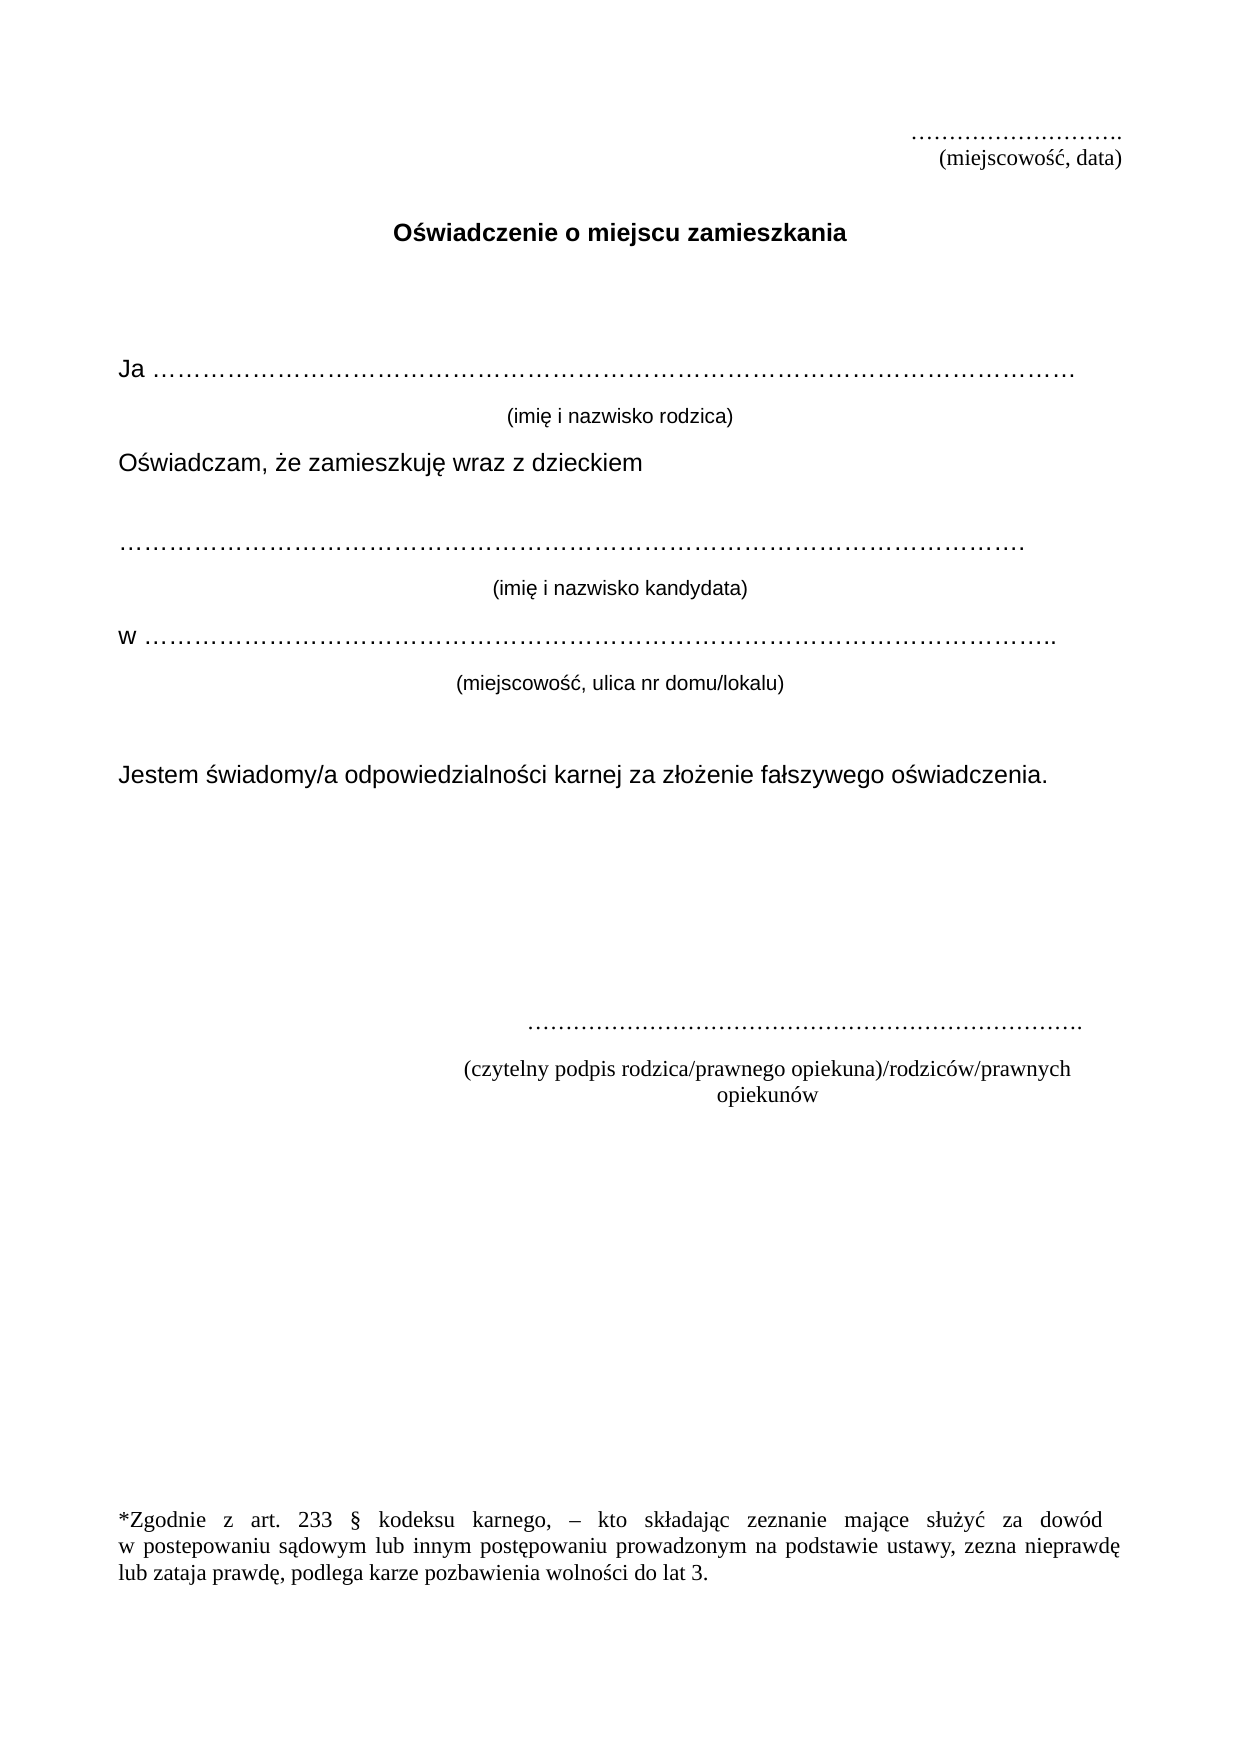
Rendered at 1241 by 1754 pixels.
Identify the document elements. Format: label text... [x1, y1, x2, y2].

text Ja ………………………………………………………………………………………………… [118, 354, 1122, 383]
text (czytelny podpis rodzica/prawnego opiekuna)/rodziców/prawnych opiekunów [413, 1055, 1122, 1108]
text Jestem świadomy/a odpowiedzialności karnej za złożenie fałszywego oświadczenia. [118, 760, 1122, 789]
text (imię i nazwisko kandydata) [118, 576, 1122, 600]
text ………………………………………………………………. [413, 1008, 1122, 1034]
text Oświadczam, że zamieszkuję wraz z dzieckiem [118, 448, 1122, 477]
text *Zgodnie z art. 233 § kodeksu karnego, – kto składając zeznanie mające służyć za dowód w postepowaniu sądowym lub innym postępowaniu prowadzonym na podstawie ustawy, zezna nieprawdę lub zataja prawdę, podlega karze pozbawienia wolności do lat 3. [118, 1506, 1122, 1585]
text (miejscowość, ulica nr domu/lokalu) [118, 671, 1122, 694]
text w ……………………………………………………………………………………………….. [118, 621, 1122, 650]
text ………………………………………………………………………………………………. [118, 498, 1122, 555]
text (imię i nazwisko rodzica) [118, 403, 1122, 427]
text ………………………. (miejscowość, data) [118, 118, 1122, 171]
text Oświadczenie o miejscu zamieszkania [118, 218, 1122, 247]
